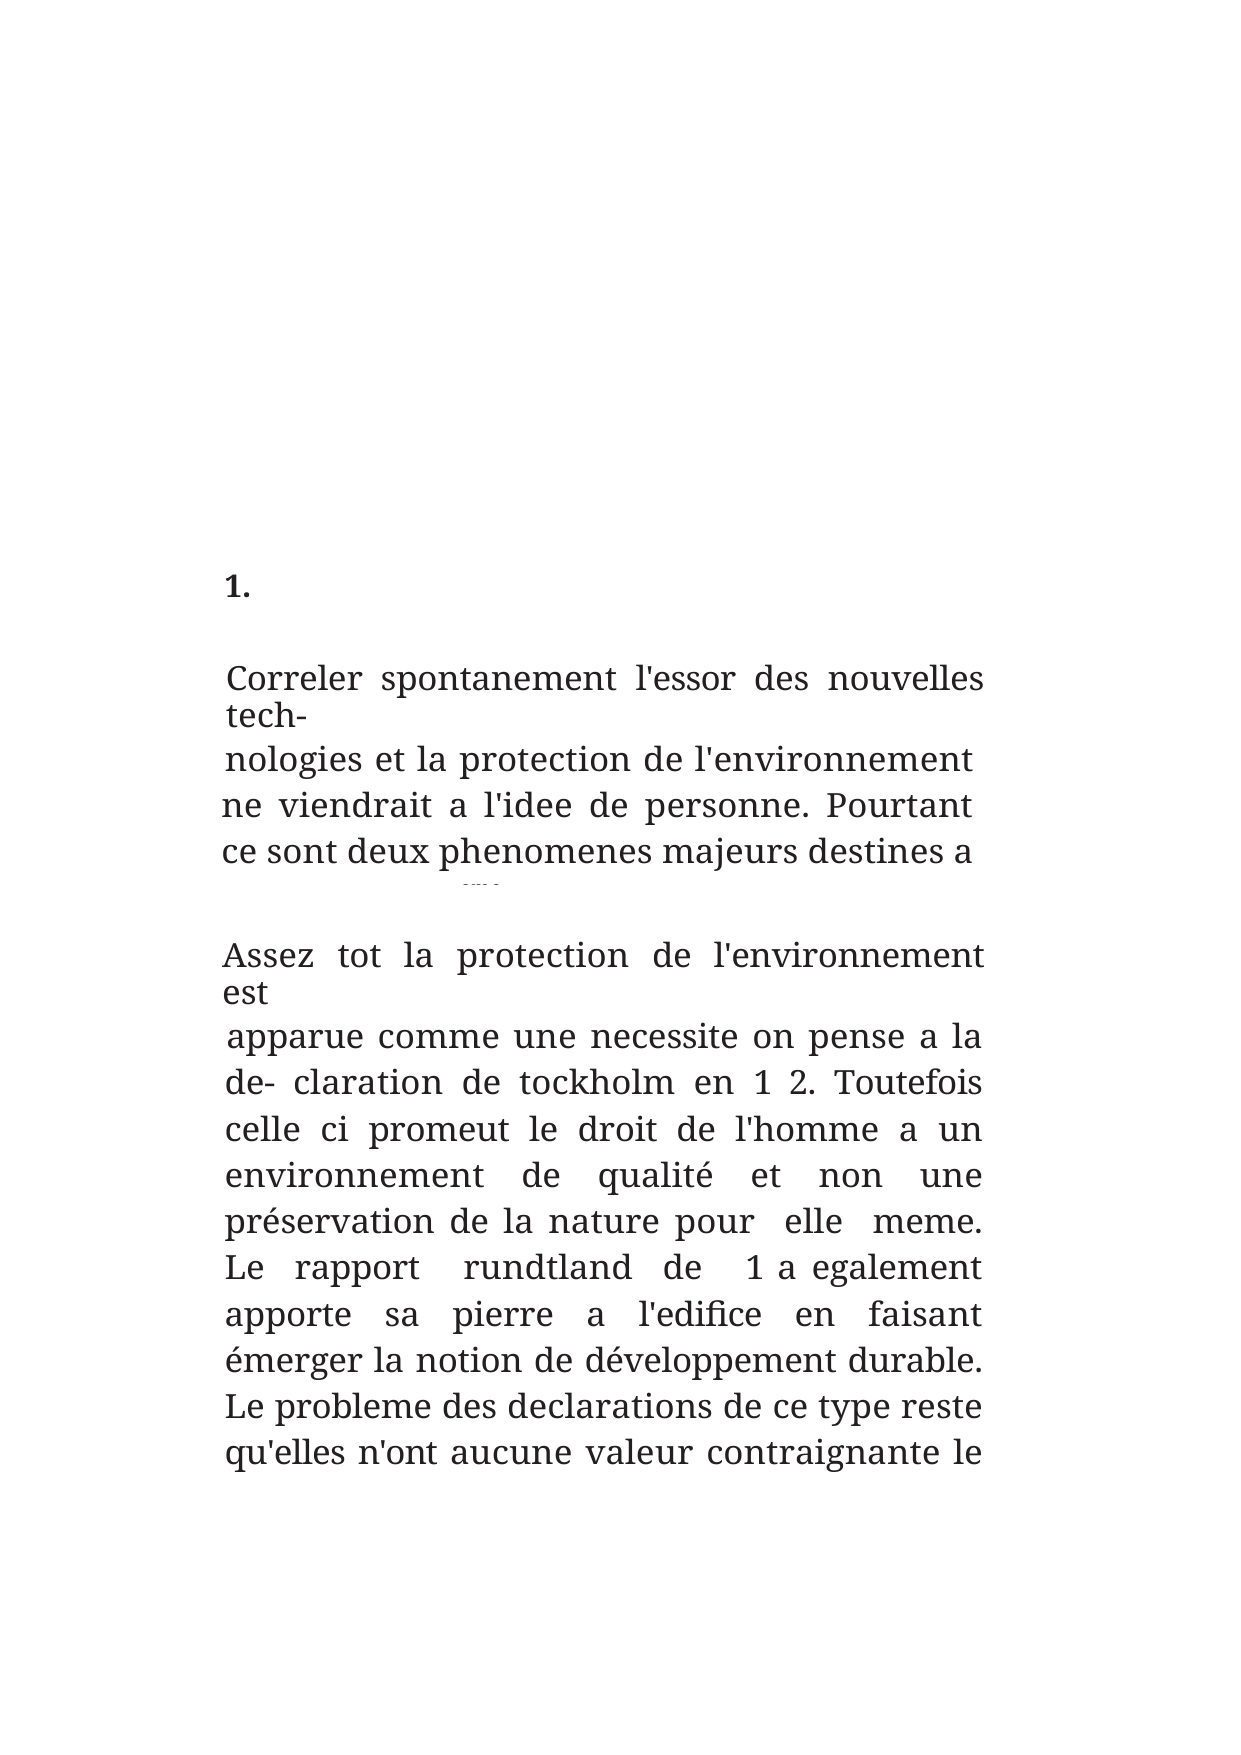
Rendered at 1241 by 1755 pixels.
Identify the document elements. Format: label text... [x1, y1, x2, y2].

text Assez tot la protection de l'environnement est [222, 938, 984, 1012]
text Correler spontanement l'essor des nouvelles tech- [226, 661, 984, 734]
text 1. lntroduction [224, 570, 448, 606]
text apparue comme une necessite on pense a la de- claration de tockholm en 1 2. Toutefois celle ci promeut le droit de l'homme a un environnement de qualité et non une préservation de la nature pour elle meme. Le rapport rundtland de 1 a egalement apporte sa pierre a l'edifice en faisant émerger la notion de développement durable. Le probleme des declarations de ce type reste qu'elles n'ont aucune valeur contraignante le droit de l'en- vironnement est donc resté pendant longtemps un droit souple. Depuis, la scene internationale s'est [224, 1013, 983, 1484]
text nologies et la protection de l'environnement ne viendrait a l'idee de personne. Pourtant ce sont deux phenomenes majeurs destines a irriguer le XXIeme siecle. [221, 736, 974, 884]
